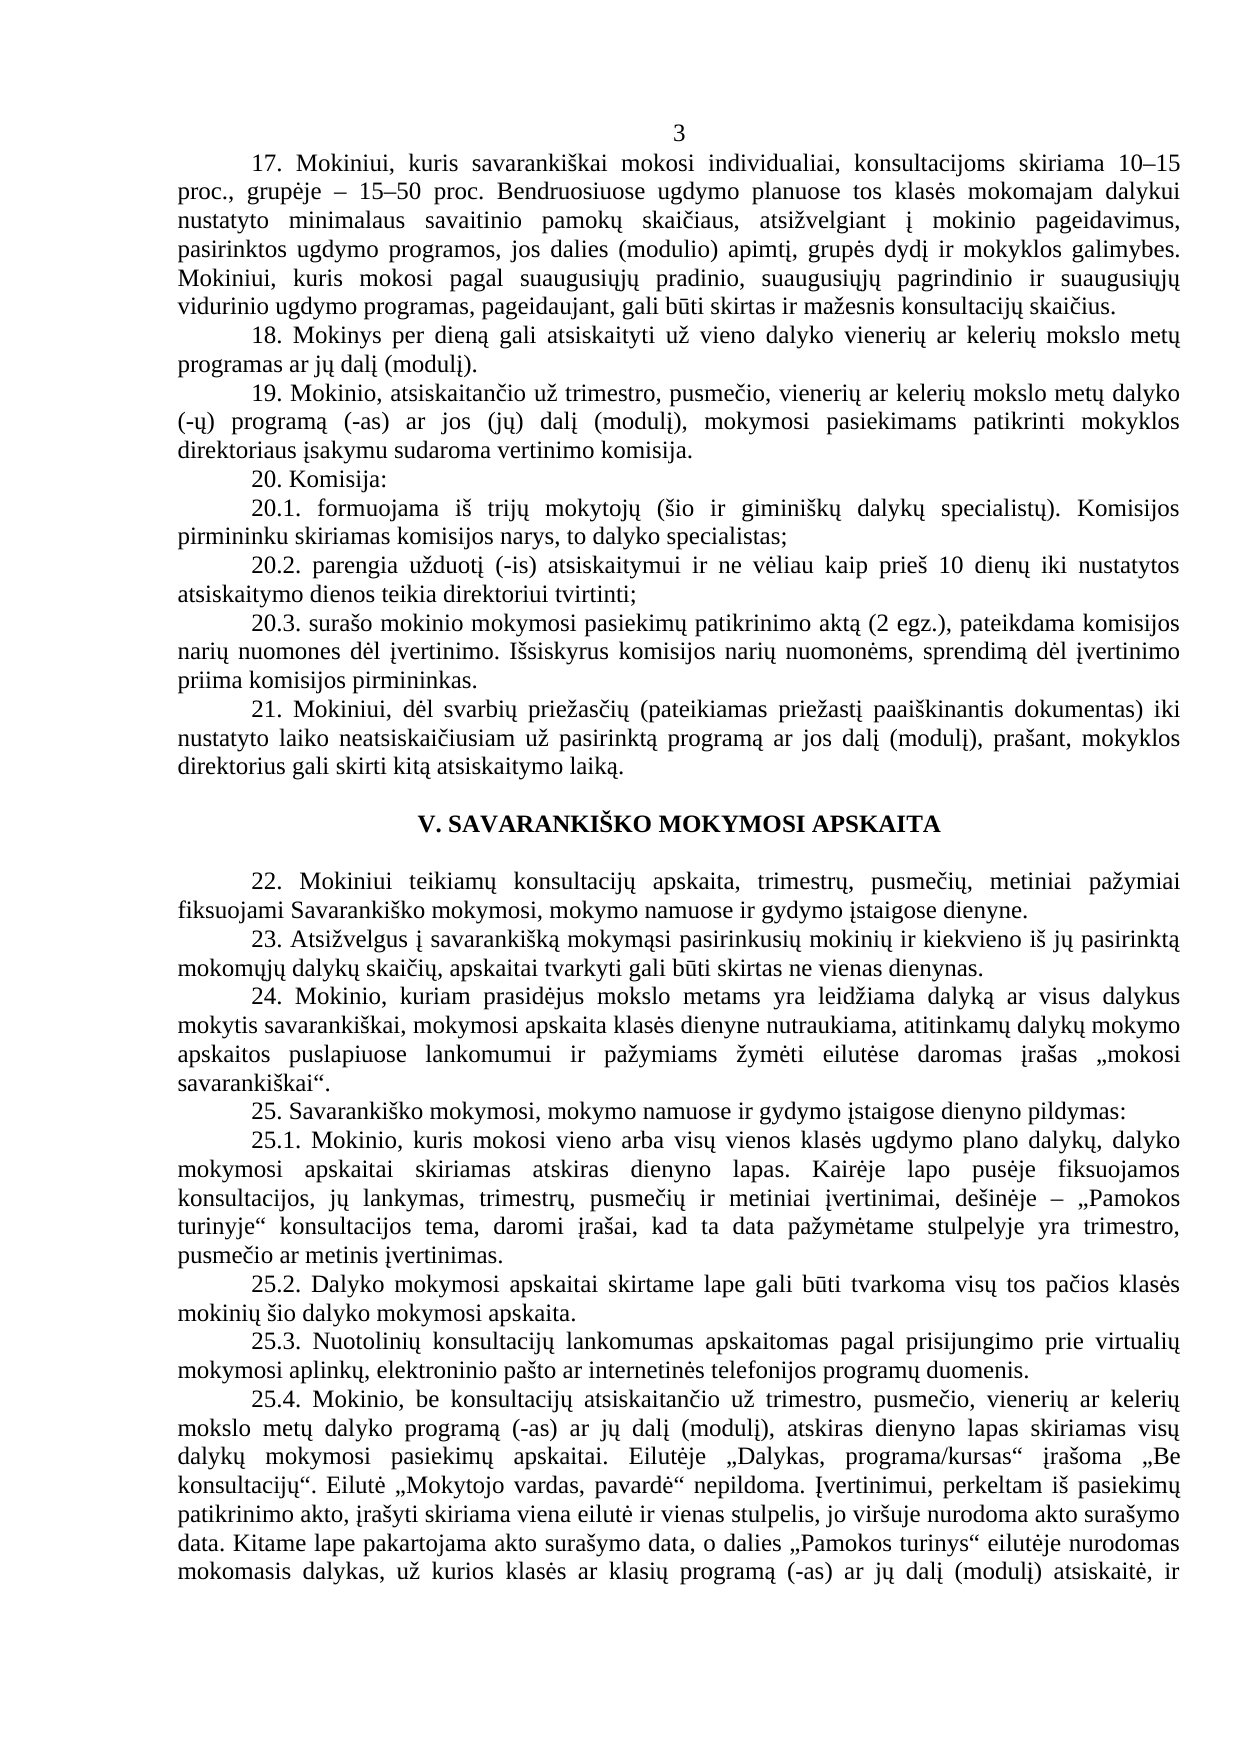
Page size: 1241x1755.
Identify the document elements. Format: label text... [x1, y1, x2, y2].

text 18. Mokinys per dieną gali atsiskaityti už vieno dalyko vienerių ar kelerių mokslo metų programas ar jų dalį (modulį). [177, 320, 1181, 378]
text 20.3. surašo mokinio mokymosi pasiekimų patikrinimo aktą (2 egz.), pateikdama komisijos narių nuomones dėl įvertinimo. Išsiskyrus komisijos narių nuomonėms, sprendimą dėl įvertinimo priima komisijos pirmininkas. [177, 608, 1181, 694]
text 24. Mokinio, kuriam prasidėjus mokslo metams yra leidžiama dalyką ar visus dalykus mokytis savarankiškai, mokymosi apskaita klasės dienyne nutraukiama, atitinkamų dalykų mokymo apskaitos puslapiuose lankomumui ir pažymiams žymėti eilutėse daromas įrašas „mokosi savarankiškai“. [177, 981, 1181, 1096]
text 25. Savarankiško mokymosi, mokymo namuose ir gydymo įstaigose dienyno pildymas: [177, 1096, 1181, 1125]
text 19. Mokinio, atsiskaitančio už trimestro, pusmečio, vienerių ar kelerių mokslo metų dalyko (-ų) programą (-as) ar jos (jų) dalį (modulį), mokymosi pasiekimams patikrinti mokyklos direktoriaus įsakymu sudaroma vertinimo komisija. [177, 378, 1181, 464]
text 25.1. Mokinio, kuris mokosi vieno arba visų vienos klasės ugdymo plano dalykų, dalyko mokymosi apskaitai skiriamas atskiras dienyno lapas. Kairėje lapo pusėje fiksuojamos konsultacijos, jų lankymas, trimestrų, pusmečių ir metiniai įvertinimai, dešinėje – „Pamokos turinyje“ konsultacijos tema, daromi įrašai, kad ta data pažymėtame stulpelyje yra trimestro, pusmečio ar metinis įvertinimas. [177, 1125, 1181, 1269]
text V. SAVARANKIŠKO MOKYMOSI APSKAITA [177, 809, 1181, 838]
text 17. Mokiniui, kuris savarankiškai mokosi individualiai, konsultacijoms skiriama 10–15 proc., grupėje – 15–50 proc. Bendruosiuose ugdymo planuose tos klasės mokomajam dalykui nustatyto minimalaus savaitinio pamokų skaičiaus, atsižvelgiant į mokinio pageidavimus, pasirinktos ugdymo programos, jos dalies (modulio) apimtį, grupės dydį ir mokyklos galimybes. Mokiniui, kuris mokosi pagal suaugusiųjų pradinio, suaugusiųjų pagrindinio ir suaugusiųjų vidurinio ugdymo programas, pageidaujant, gali būti skirtas ir mažesnis konsultacijų skaičius. [177, 148, 1181, 320]
text 22. Mokiniui teikiamų konsultacijų apskaita, trimestrų, pusmečių, metiniai pažymiai fiksuojami Savarankiško mokymosi, mokymo namuose ir gydymo įstaigose dienyne. [177, 866, 1181, 924]
text 21. Mokiniui, dėl svarbių priežasčių (pateikiamas priežastį paaiškinantis dokumentas) iki nustatyto laiko neatsiskaičiusiam už pasirinktą programą ar jos dalį (modulį), prašant, mokyklos direktorius gali skirti kitą atsiskaitymo laiką. [177, 694, 1181, 780]
text 20. Komisija: [177, 464, 1181, 493]
text 23. Atsižvelgus į savarankišką mokymąsi pasirinkusių mokinių ir kiekvieno iš jų pasirinktą mokomųjų dalykų skaičių, apskaitai tvarkyti gali būti skirtas ne vienas dienynas. [177, 924, 1181, 981]
text 25.3. Nuotolinių konsultacijų lankomumas apskaitomas pagal prisijungimo prie virtualių mokymosi aplinkų, elektroninio pašto ar internetinės telefonijos programų duomenis. [177, 1326, 1181, 1384]
text 25.4. Mokinio, be konsultacijų atsiskaitančio už trimestro, pusmečio, vienerių ar kelerių mokslo metų dalyko programą (-as) ar jų dalį (modulį), atskiras dienyno lapas skiriamas visų dalykų mokymosi pasiekimų apskaitai. Eilutėje „Dalykas, programa/kursas“ įrašoma „Be konsultacijų“. Eilutė „Mokytojo vardas, pavardė“ nepildoma. Įvertinimui, perkeltam iš pasiekimų patikrinimo akto, įrašyti skiriama viena eilutė ir vienas stulpelis, jo viršuje nurodoma akto surašymo data. Kitame lape pakartojama akto surašymo data, o dalies „Pamokos turinys“ eilutėje nurodomas mokomasis dalykas, už kurios klasės ar klasių programą (-as) ar jų dalį (modulį) atsiskaitė, ir [177, 1384, 1181, 1585]
text 20.2. parengia užduotį (-is) atsiskaitymui ir ne vėliau kaip prieš 10 dienų iki nustatytos atsiskaitymo dienos teikia direktoriui tvirtinti; [177, 550, 1181, 608]
text 20.1. formuojama iš trijų mokytojų (šio ir giminiškų dalykų specialistų). Komisijos pirmininku skiriamas komisijos narys, to dalyko specialistas; [177, 493, 1181, 550]
text 25.2. Dalyko mokymosi apskaitai skirtame lape gali būti tvarkoma visų tos pačios klasės mokinių šio dalyko mokymosi apskaita. [177, 1269, 1181, 1326]
